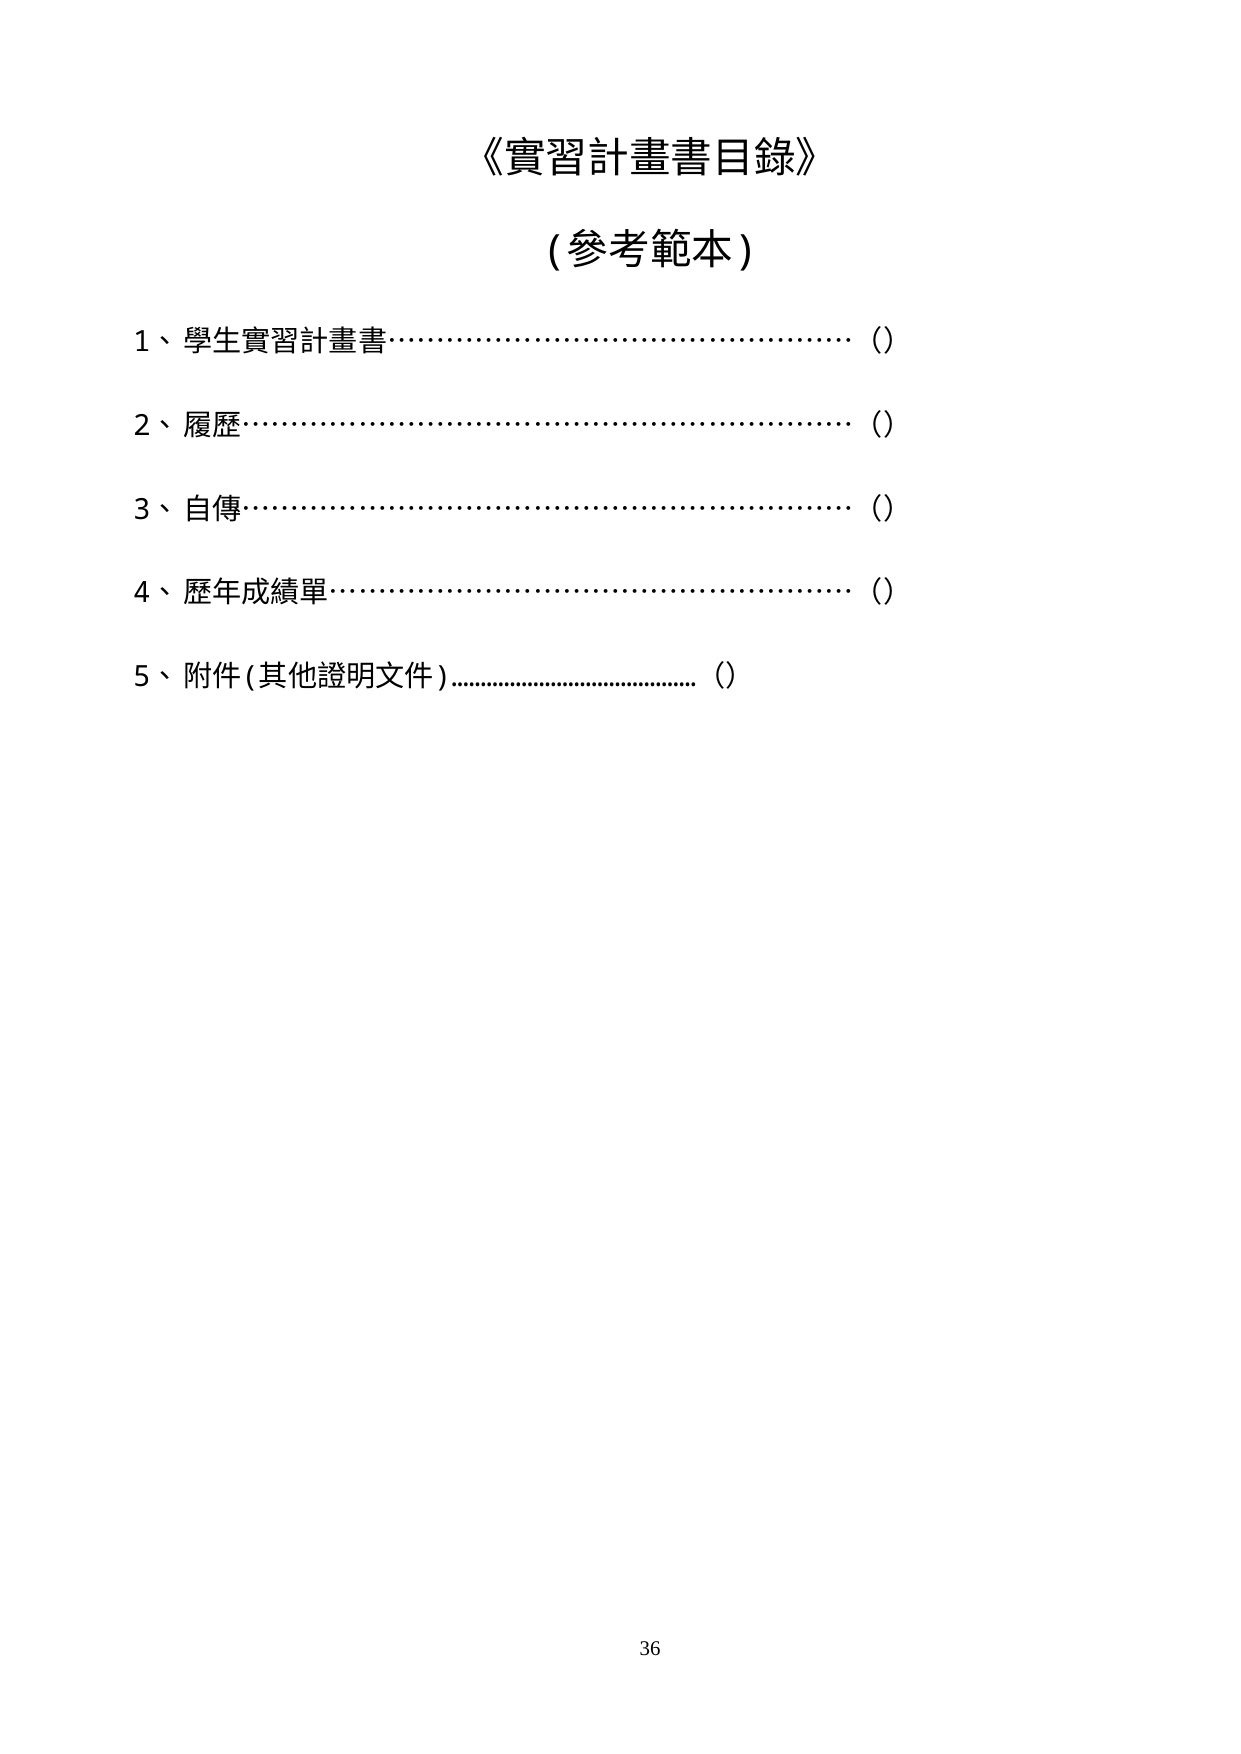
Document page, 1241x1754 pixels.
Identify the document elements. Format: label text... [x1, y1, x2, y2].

text (參考範本) [133, 205, 1167, 267]
text 《實習計畫書目錄》 [133, 112, 1167, 175]
list 歷年成績單………………………………………………（） [133, 548, 1167, 611]
list 學生實習計畫書…………………………………………（） [133, 297, 1167, 360]
list 履歷………………………………………………………（） [133, 381, 1167, 444]
list 附件(其他證明文件)……………………………………（） [133, 632, 1167, 694]
list 自傳………………………………………………………（） [133, 465, 1167, 527]
